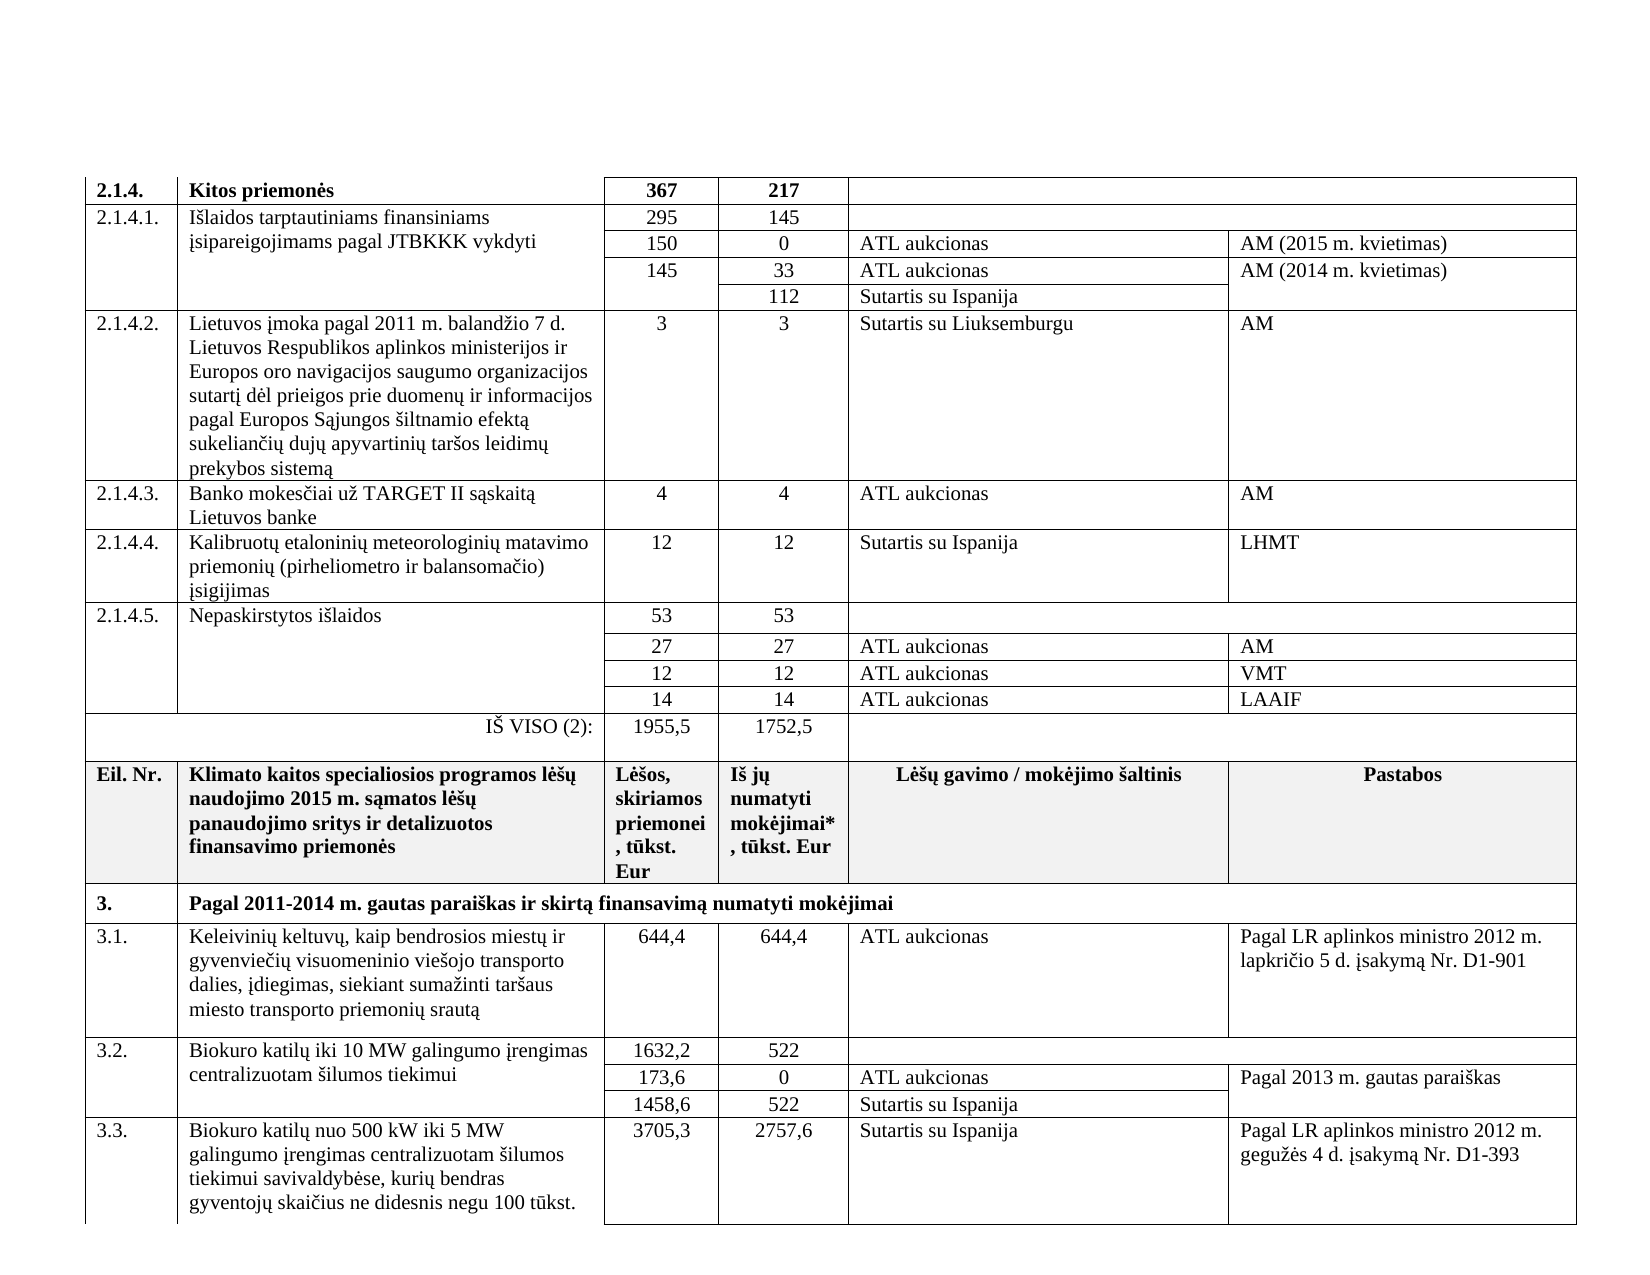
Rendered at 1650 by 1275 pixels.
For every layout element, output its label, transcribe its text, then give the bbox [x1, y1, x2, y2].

table_cell 3.1. [86, 924, 177, 1037]
table_cell Pagal 2013 m. gautas paraiškas [1229, 1065, 1576, 1117]
table_cell 1752,5 [719, 714, 848, 761]
table_cell Biokuro katilų nuo 500 kW iki 5 MW galingumo įrengimas centralizuotam šilumos tiekimui savivaldybėse, kurių bendras gyventojų skaičius ne didesnis negu 100 tūkst. [178, 1118, 604, 1224]
table_cell 3 [605, 311, 718, 479]
table_cell 14 [719, 687, 848, 713]
table_cell 2.1.4.4. [86, 530, 177, 602]
table_cell Sutartis su Ispanija [849, 285, 1228, 310]
table_cell [849, 205, 1576, 230]
table_cell 3705,3 [605, 1118, 718, 1224]
table_cell 2757,6 [719, 1118, 848, 1224]
table_cell Sutartis su Liuksemburgu [849, 311, 1228, 479]
table_cell 53 [719, 603, 848, 633]
table_cell ATL aukcionas [849, 634, 1228, 660]
table_cell Banko mokesčiai už TARGET II sąskaitą Lietuvos banke [178, 481, 604, 529]
table_cell IŠ VISO (2): [86, 714, 604, 761]
table_cell Pastabos [1229, 762, 1576, 883]
table_cell Išlaidos tarptautiniams finansiniams įsipareigojimams pagal JTBKKK vykdyti [178, 205, 604, 310]
table_cell Keleivinių keltuvų, kaip bendrosios miestų ir gyvenviečių visuomeninio viešojo transporto dalies, įdiegimas, siekiant sumažinti taršaus miesto transporto priemonių srautą [178, 924, 604, 1037]
table_cell 367 [605, 178, 718, 204]
table_cell 0 [719, 231, 848, 257]
table_cell AM [1229, 634, 1576, 660]
table_cell Sutartis su Ispanija [849, 1118, 1228, 1224]
table_cell [849, 1038, 1576, 1064]
table_cell 217 [719, 178, 848, 204]
table_cell Kitos priemonės [178, 177, 604, 204]
table_cell AM [1229, 481, 1576, 529]
table_cell 644,4 [719, 924, 848, 1037]
table_cell AM [1229, 311, 1576, 479]
table_cell 1955,5 [605, 714, 718, 761]
table_cell Biokuro katilų iki 10 MW galingumo įrengimas centralizuotam šilumos tiekimui [178, 1038, 604, 1117]
table_cell 0 [719, 1065, 848, 1090]
table_cell 12 [605, 530, 718, 602]
table_cell 27 [719, 634, 848, 660]
table_cell ATL aukcionas [849, 661, 1228, 686]
table_cell 4 [605, 481, 718, 529]
table_cell Nepaskirstytos išlaidos [178, 603, 604, 713]
table_cell 2.1.4.5. [86, 603, 177, 713]
table_cell Kalibruotų etaloninių meteorologinių matavimo priemonių (pirheliometro ir balansomačio) įsigijimas [178, 530, 604, 602]
table_cell 2.1.4.2. [86, 311, 177, 479]
table_cell 53 [605, 603, 718, 633]
table_cell 1458,6 [605, 1091, 718, 1117]
table_cell LAAIF [1229, 687, 1576, 713]
table_cell 522 [719, 1091, 848, 1117]
table_cell Eil. Nr. [86, 762, 177, 883]
table_cell 522 [719, 1038, 848, 1064]
table_cell Pagal LR aplinkos ministro 2012 m. gegužės 4 d. įsakymą Nr. D1-393 [1229, 1118, 1576, 1224]
table_cell 3.3. [86, 1118, 177, 1224]
table_cell 14 [605, 687, 718, 713]
table_cell ATL aukcionas [849, 1065, 1228, 1090]
table_cell LHMT [1229, 530, 1576, 602]
table_cell 2.1.4.3. [86, 481, 177, 529]
table_cell 2.1.4. [86, 177, 177, 204]
table_cell 12 [719, 530, 848, 602]
table_cell 173,6 [605, 1065, 718, 1090]
table_cell ATL aukcionas [849, 924, 1228, 1037]
table_cell Lėšos, skiriamos priemonei, tūkst. Eur [605, 762, 718, 883]
table_cell 33 [719, 258, 848, 283]
table_cell ATL aukcionas [849, 231, 1228, 257]
table_cell [849, 603, 1576, 633]
table_cell Lietuvos įmoka pagal 2011 m. balandžio 7 d. Lietuvos Respublikos aplinkos ministerijos ir Europos oro navigacijos saugumo organizacijos sutartį dėl prieigos prie duomenų ir informacijos pagal Europos Sąjungos šiltnamio efektą sukeliančių dujų apyvartinių taršos leidimų prekybos sistemą [178, 311, 604, 479]
table_cell 3.2. [86, 1038, 177, 1117]
table_cell ATL aukcionas [849, 481, 1228, 529]
table_cell 12 [719, 661, 848, 686]
table_cell 3. [86, 884, 177, 923]
table_cell Sutartis su Ispanija [849, 1091, 1228, 1117]
table_cell 145 [719, 205, 848, 230]
table_cell 27 [605, 634, 718, 660]
table_cell AM (2014 m. kvietimas) [1229, 258, 1576, 310]
table_cell 1632,2 [605, 1038, 718, 1064]
table_cell [849, 714, 1576, 761]
table_cell Pagal 2011-2014 m. gautas paraiškas ir skirtą finansavimą numatyti mokėjimai [178, 884, 1576, 923]
table_cell ATL aukcionas [849, 687, 1228, 713]
table_cell [849, 178, 1576, 204]
table_cell VMT [1229, 661, 1576, 686]
table_cell 3 [719, 311, 848, 479]
table_cell 12 [605, 661, 718, 686]
table_cell 644,4 [605, 924, 718, 1037]
table_cell 145 [605, 258, 718, 310]
table_cell Iš jų numatyti mokėjimai*, tūkst. Eur [719, 762, 848, 883]
table_cell AM (2015 m. kvietimas) [1229, 231, 1576, 257]
table_cell 295 [605, 205, 718, 230]
table_cell 112 [719, 285, 848, 310]
table_cell Pagal LR aplinkos ministro 2012 m. lapkričio 5 d. įsakymą Nr. D1-901 [1229, 924, 1576, 1037]
table_cell 150 [605, 231, 718, 257]
table_cell Klimato kaitos specialiosios programos lėšų naudojimo 2015 m. sąmatos lėšų panaudojimo sritys ir detalizuotos finansavimo priemonės [178, 762, 604, 883]
table_cell ATL aukcionas [849, 258, 1228, 283]
table_cell 2.1.4.1. [86, 205, 177, 310]
table_cell Lėšų gavimo / mokėjimo šaltinis [849, 762, 1228, 883]
table_cell Sutartis su Ispanija [849, 530, 1228, 602]
table_cell 4 [719, 481, 848, 529]
